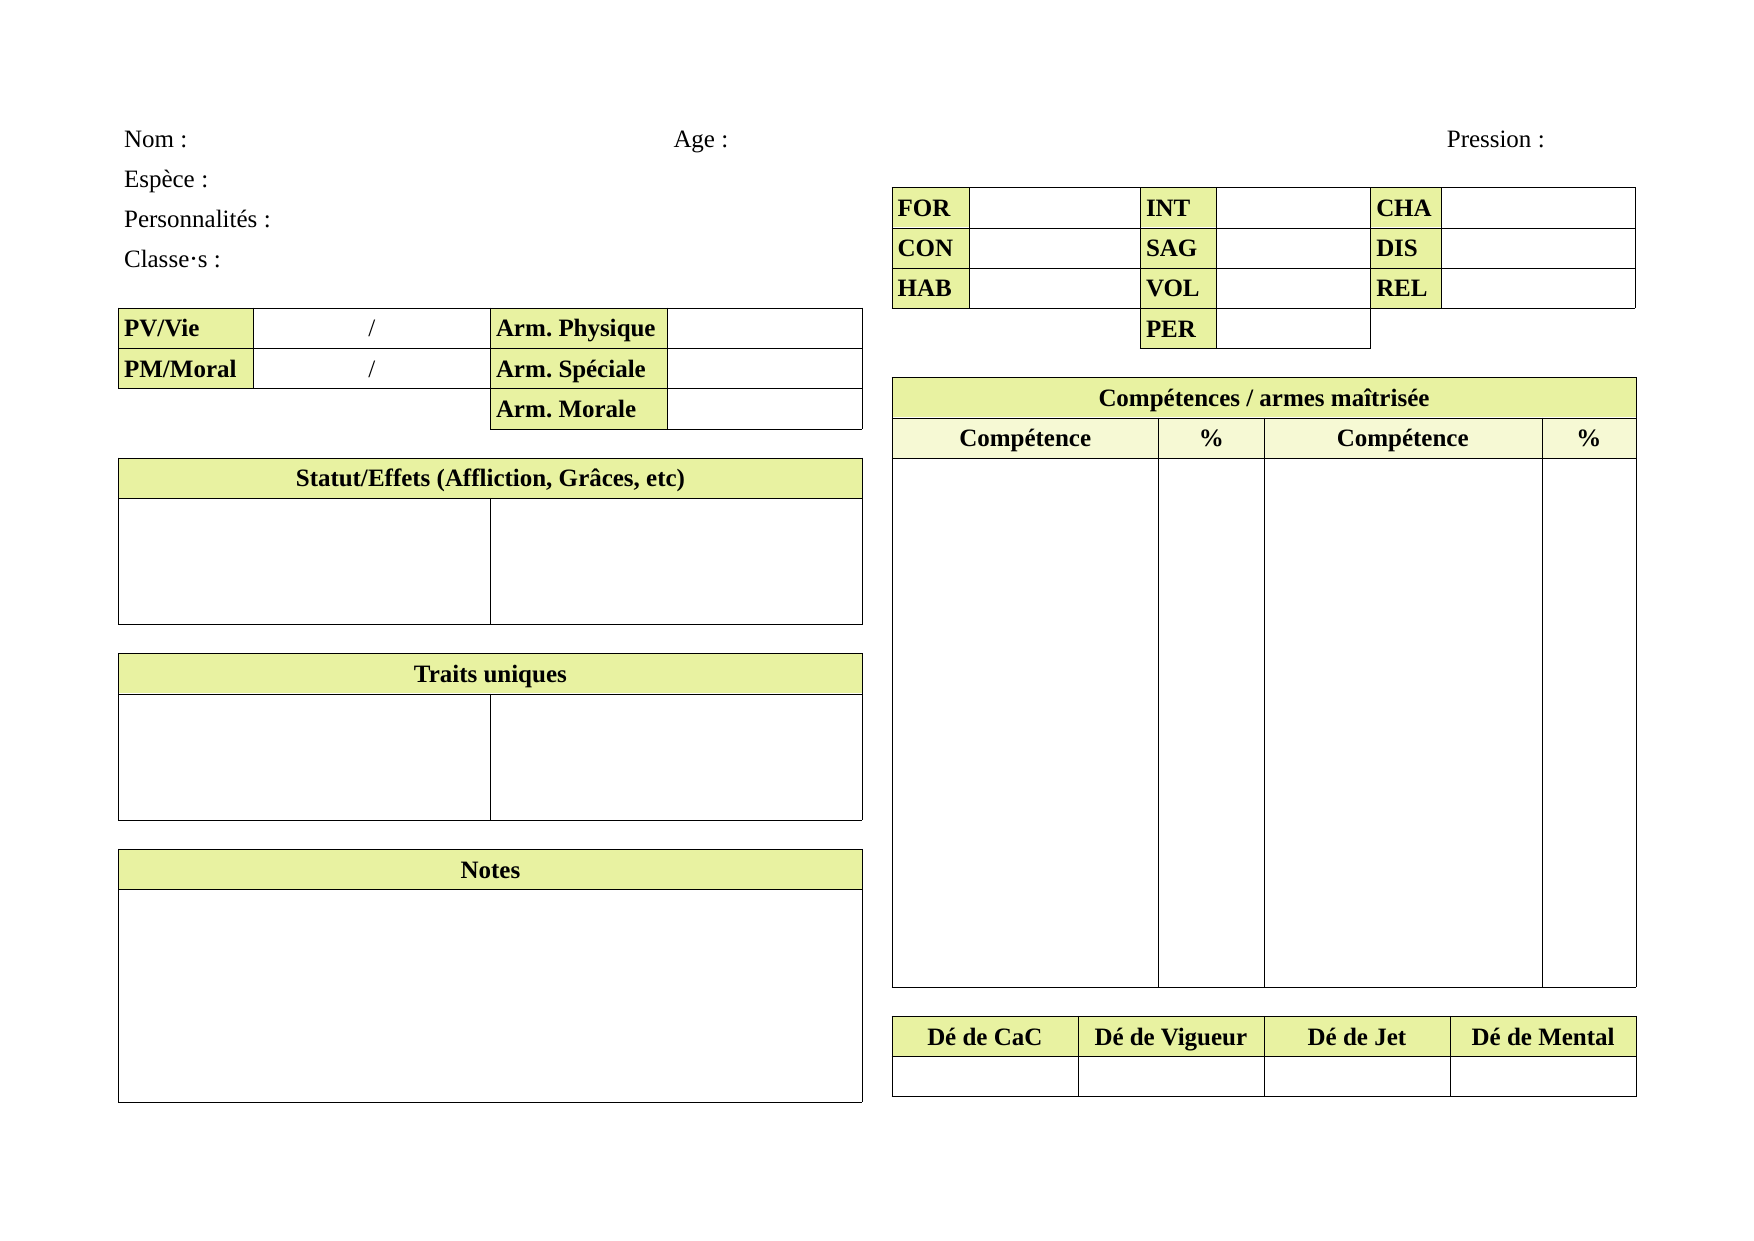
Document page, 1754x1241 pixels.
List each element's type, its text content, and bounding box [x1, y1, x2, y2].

table_header PV/Vie [119, 309, 253, 348]
table_cell PM/Moral [119, 349, 253, 388]
table_header Notes [119, 850, 862, 889]
table_cell REL [1371, 269, 1441, 308]
table_header [970, 188, 1140, 227]
table_cell SAG [1141, 229, 1216, 268]
table_cell VOL [1141, 269, 1216, 308]
table_cell [668, 389, 862, 429]
table_cell [119, 499, 490, 624]
table_cell PER [1141, 309, 1216, 348]
table_cell [491, 695, 862, 820]
table_header Arm. Physique [491, 309, 667, 348]
table_header Dé de Vigueur [1079, 1017, 1264, 1056]
table_cell Classe⋅s : [118, 239, 667, 279]
table_cell Espèce : [118, 158, 667, 198]
table_cell [1159, 459, 1264, 987]
table_cell [668, 239, 862, 279]
table_header Age : [668, 118, 862, 158]
table_cell Compétence [1265, 419, 1542, 458]
table_cell [1217, 309, 1370, 348]
table_cell [668, 158, 862, 198]
table_cell [1217, 269, 1370, 308]
table_cell % [1159, 419, 1264, 458]
table_cell Personnalités : [118, 199, 667, 239]
table_cell HAB [893, 269, 969, 308]
table_cell [1442, 229, 1635, 268]
table_header [668, 309, 862, 348]
table_header Dé de Jet [1265, 1017, 1450, 1056]
table_header Statut/Effets (Affliction, Grâces, etc) [119, 459, 862, 498]
table_header CHA [1371, 188, 1441, 227]
table_header [892, 118, 1441, 158]
table_header FOR [893, 188, 969, 227]
table_cell [1442, 269, 1635, 308]
table_header Compétences / armes maîtrisée [893, 378, 1636, 417]
table_cell [1371, 309, 1635, 348]
table_cell [970, 229, 1140, 268]
table_cell [668, 199, 862, 239]
table_cell [119, 890, 862, 1102]
table_header Traits uniques [119, 654, 862, 693]
table_header INT [1141, 188, 1216, 227]
table_cell [1079, 1057, 1264, 1096]
table_cell CON [893, 229, 969, 268]
table_cell [491, 499, 862, 624]
table_cell [893, 1057, 1078, 1096]
table_cell [1543, 459, 1636, 987]
table_cell Arm. Morale [491, 389, 667, 429]
table_cell [1265, 1057, 1450, 1096]
table_cell [1265, 459, 1542, 987]
table_cell Arm. Spéciale [491, 349, 667, 388]
table_header Dé de CaC [893, 1017, 1078, 1056]
table_cell [892, 309, 1140, 348]
table_cell % [1543, 419, 1636, 458]
table_header [1217, 188, 1370, 227]
table_header Pression : [1441, 118, 1636, 158]
table_cell Compétence [893, 419, 1158, 458]
table_cell DIS [1371, 229, 1441, 268]
table_cell / [254, 349, 490, 388]
table_header Nom : [118, 118, 667, 158]
table_cell [1451, 1057, 1636, 1096]
table_cell [893, 459, 1158, 987]
table_cell [1217, 229, 1370, 268]
table_cell [119, 695, 490, 820]
table_header Dé de Mental [1451, 1017, 1636, 1056]
table_cell [970, 269, 1140, 308]
table_cell [118, 389, 490, 429]
table_cell [668, 349, 862, 388]
table_header / [254, 309, 490, 348]
table_header [1442, 188, 1635, 227]
